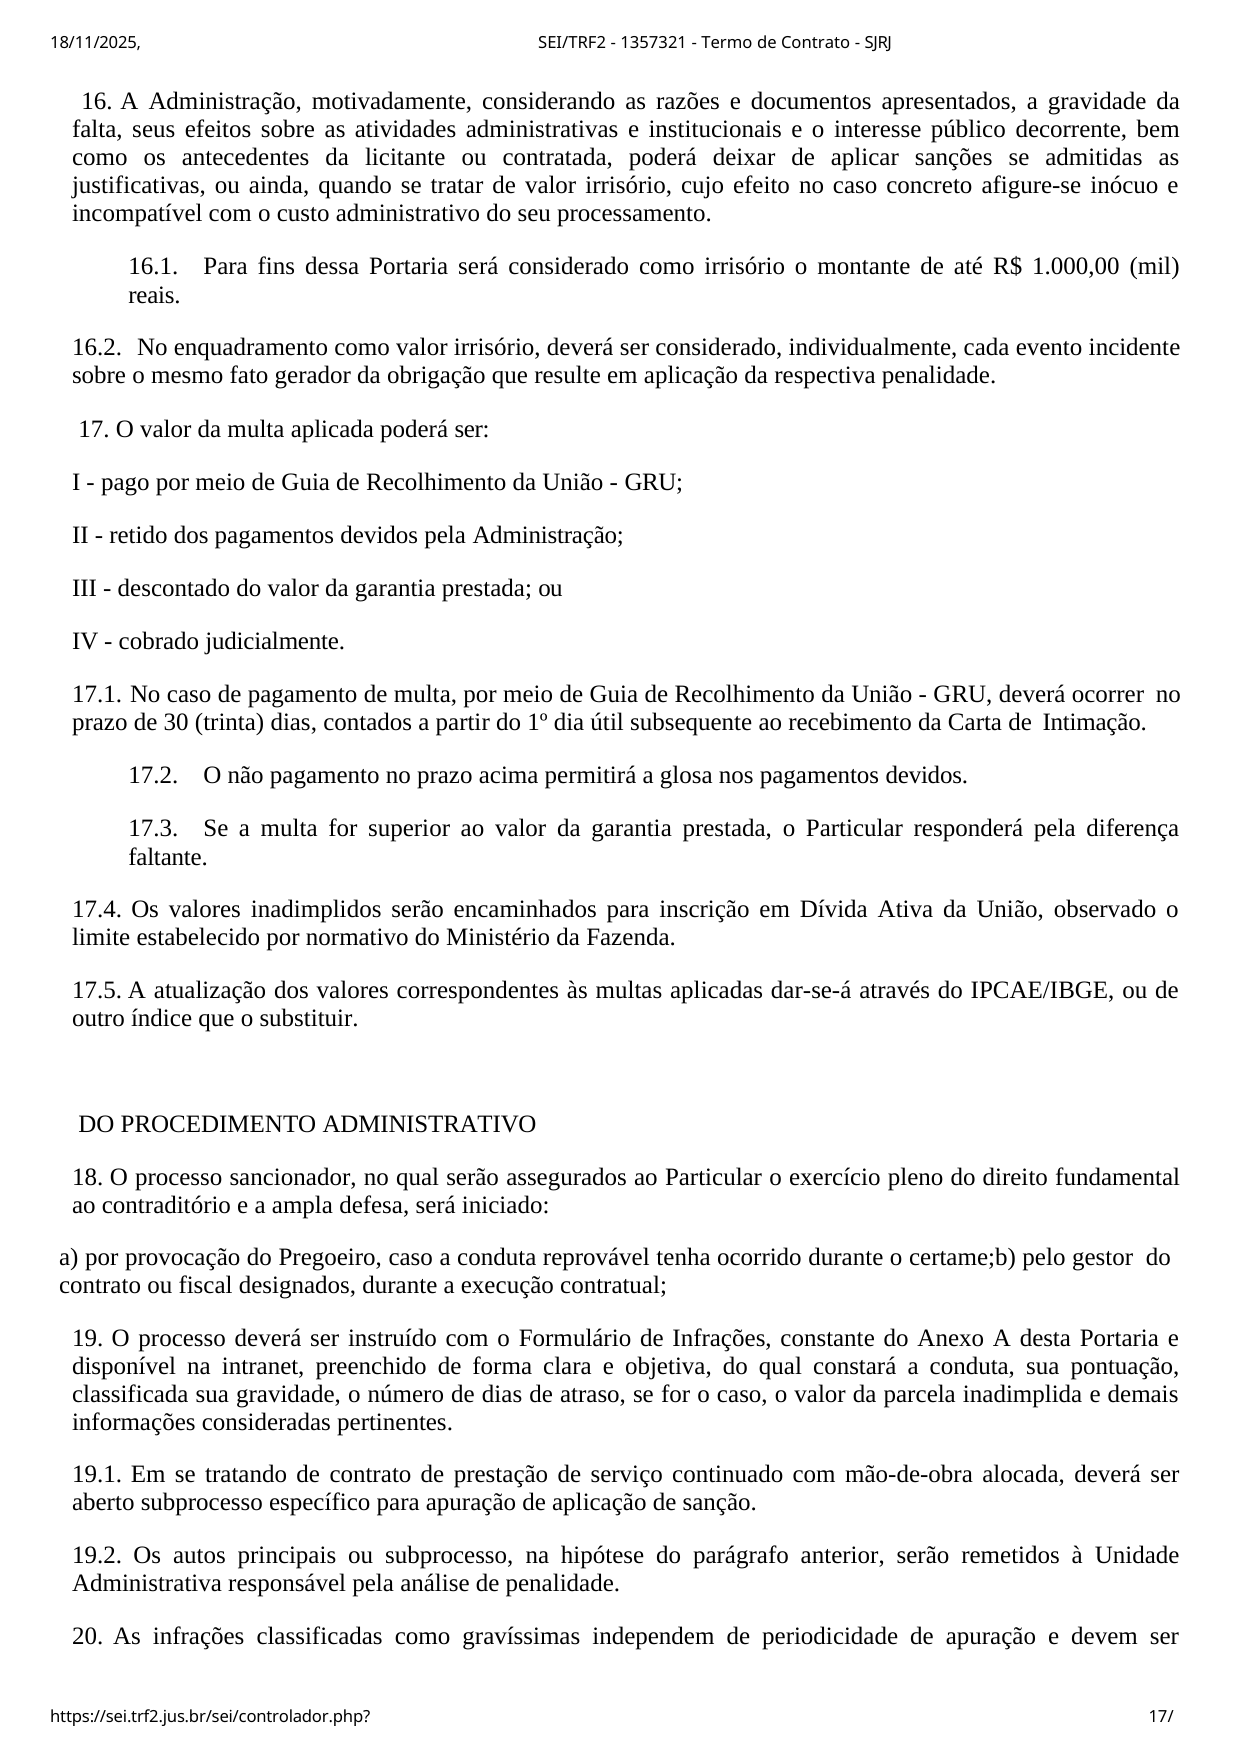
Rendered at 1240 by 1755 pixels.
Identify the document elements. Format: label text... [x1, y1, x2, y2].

list As infrações classificadas como gravíssimas independem de periodicidade de apuração e devem ser [72, 1622, 1181, 1650]
list - pago por meio de Guia de Recolhimento da União - GRU; [72, 467, 1181, 496]
list A Administração, motivadamente, considerando as razões e documentos apresentados, a gravidade da falta, seus efeitos sobre as atividades administrativas e institucionais e o interesse público decorrente, bem como os antecedentes da licitante ou contratada, poderá deixar de aplicar sanções se admitidas as justificativas, ou ainda, quando se tratar de valor irrisório, cujo efeito no caso concreto afigure-se inócuo e incompatível com o custo administrativo do seu processamento. [72, 87, 1181, 227]
list No enquadramento como valor irrisório, deverá ser considerado, individualmente, cada evento incidente sobre o mesmo fato gerador da obrigação que resulte em aplicação da respectiva penalidade. [72, 333, 1181, 389]
text DO PROCEDIMENTO ADMINISTRATIVO [78, 1109, 1181, 1138]
list - cobrado judicialmente. [72, 626, 1181, 655]
list A atualização dos valores correspondentes às multas aplicadas dar-se-á através do IPCAE/IBGE, ou de outro índice que o substituir. [72, 976, 1181, 1032]
text a) por provocação do Pregoeiro, caso a conduta reprovável tenha ocorrido durante o certame;b) pelo gestor do contrato ou fiscal designados, durante a execução contratual; [59, 1243, 1171, 1299]
list Os autos principais ou subprocesso, na hipótese do parágrafo anterior, serão remetidos à Unidade Administrativa responsável pela análise de penalidade. [72, 1541, 1181, 1597]
list Para fins dessa Portaria será considerado como irrisório o montante de até R$ 1.000,00 (mil) reais. [128, 251, 1181, 309]
list No caso de pagamento de multa, por meio de Guia de Recolhimento da União - GRU, deverá ocorrer no prazo de 30 (trinta) dias, contados a partir do 1º dia útil subsequente ao recebimento da Carta de Intimação. [72, 680, 1181, 736]
list O valor da multa aplicada poderá ser: [78, 414, 1181, 442]
list Em se tratando de contrato de prestação de serviço continuado com mão-de-obra alocada, deverá ser aberto subprocesso específico para apuração de aplicação de sanção. [72, 1461, 1181, 1516]
list O não pagamento no prazo acima permitirá a glosa nos pagamentos devidos. [128, 760, 1181, 789]
list Os valores inadimplidos serão encaminhados para inscrição em Dívida Ativa da União, observado o limite estabelecido por normativo do Ministério da Fazenda. [72, 895, 1181, 951]
list - retido dos pagamentos devidos pela Administração; [72, 520, 1181, 549]
list O processo sancionador, no qual serão assegurados ao Particular o exercício pleno do direito fundamental ao contraditório e a ampla defesa, será iniciado: [72, 1163, 1181, 1219]
list Se a multa for superior ao valor da garantia prestada, o Particular responderá pela diferença faltante. [128, 813, 1181, 871]
list - descontado do valor da garantia prestada; ou [72, 573, 1181, 602]
list O processo deverá ser instruído com o Formulário de Infrações, constante do Anexo A desta Portaria e disponível na intranet, preenchido de forma clara e objetiva, do qual constará a conduta, sua pontuação, classificada sua gravidade, o número de dias de atraso, se for o caso, o valor da parcela inadimplida e demais informações consideradas pertinentes. [72, 1324, 1181, 1436]
